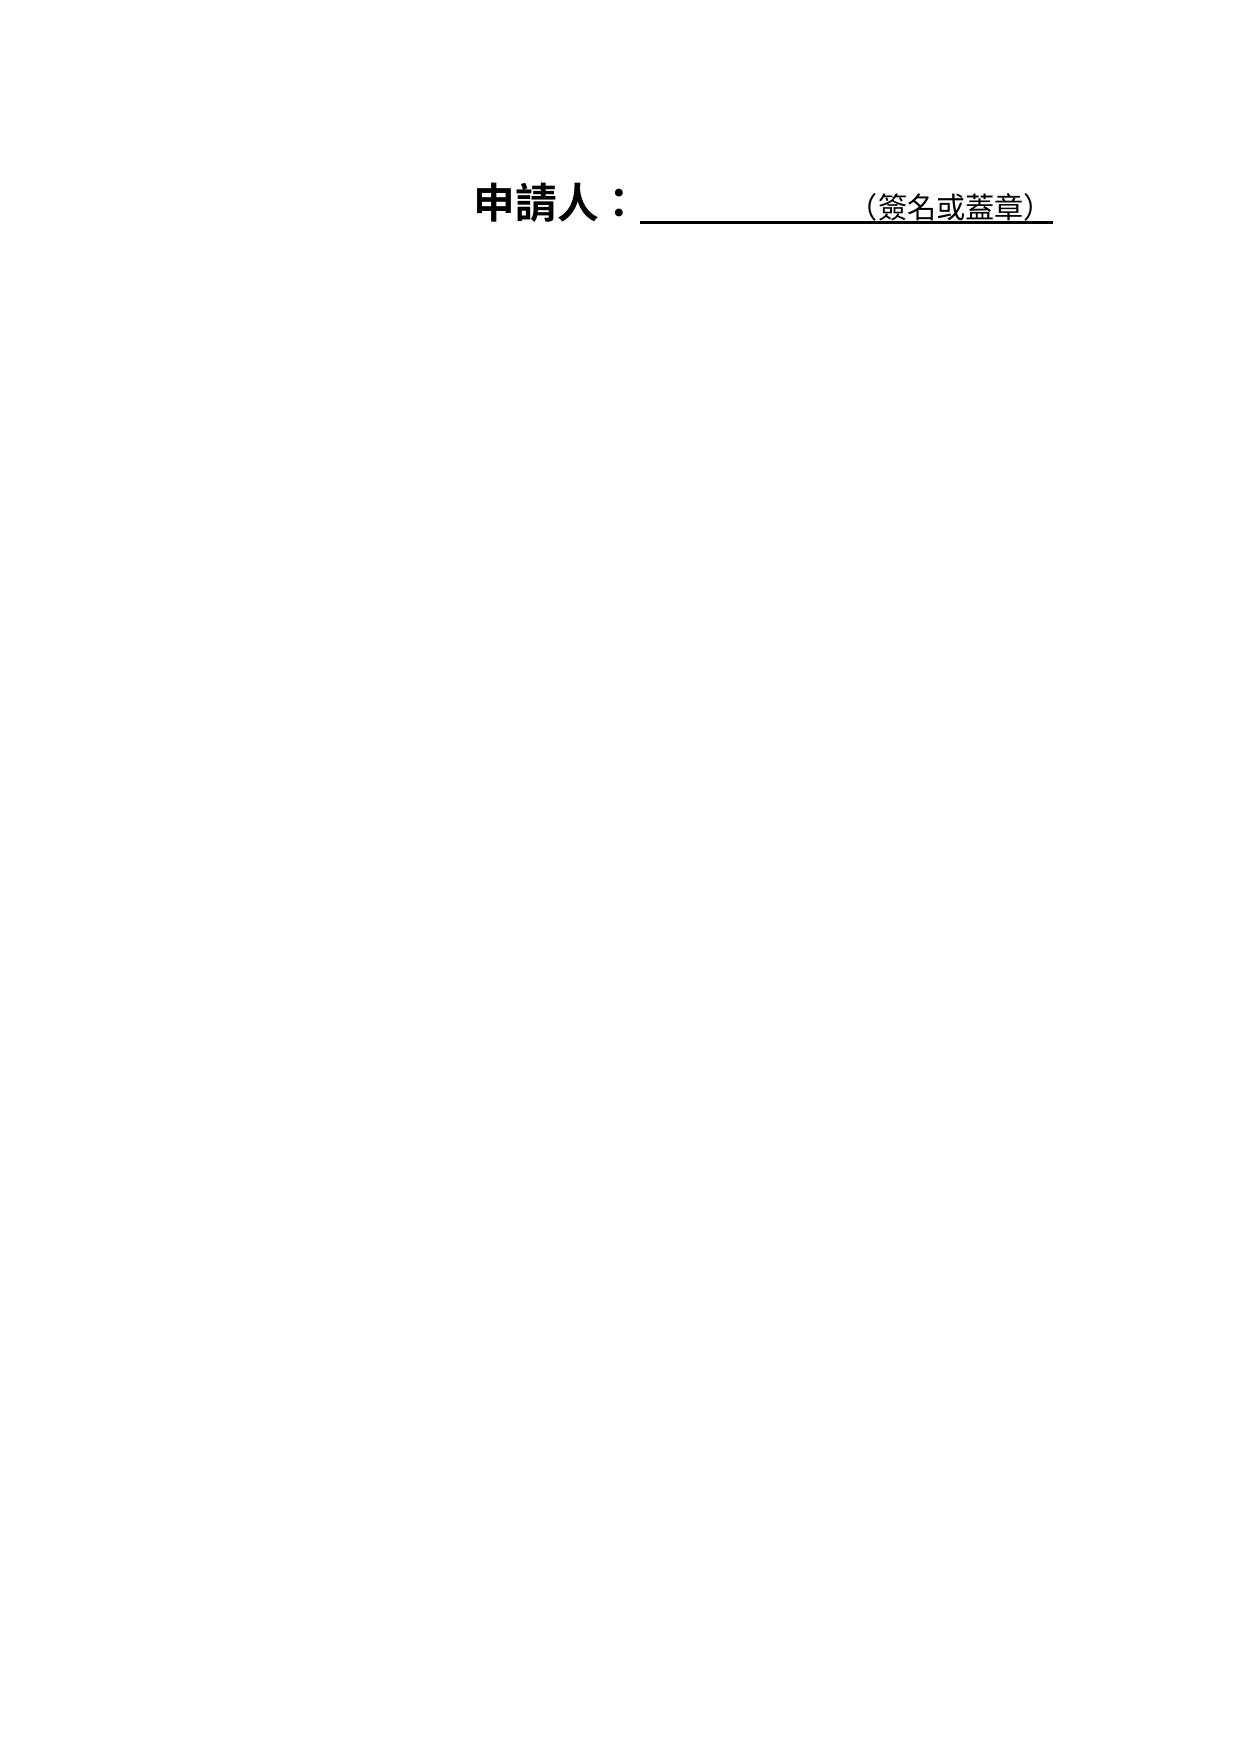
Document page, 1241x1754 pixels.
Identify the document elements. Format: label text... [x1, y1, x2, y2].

text 申請人： （簽名或蓋章） [187, 158, 1053, 221]
